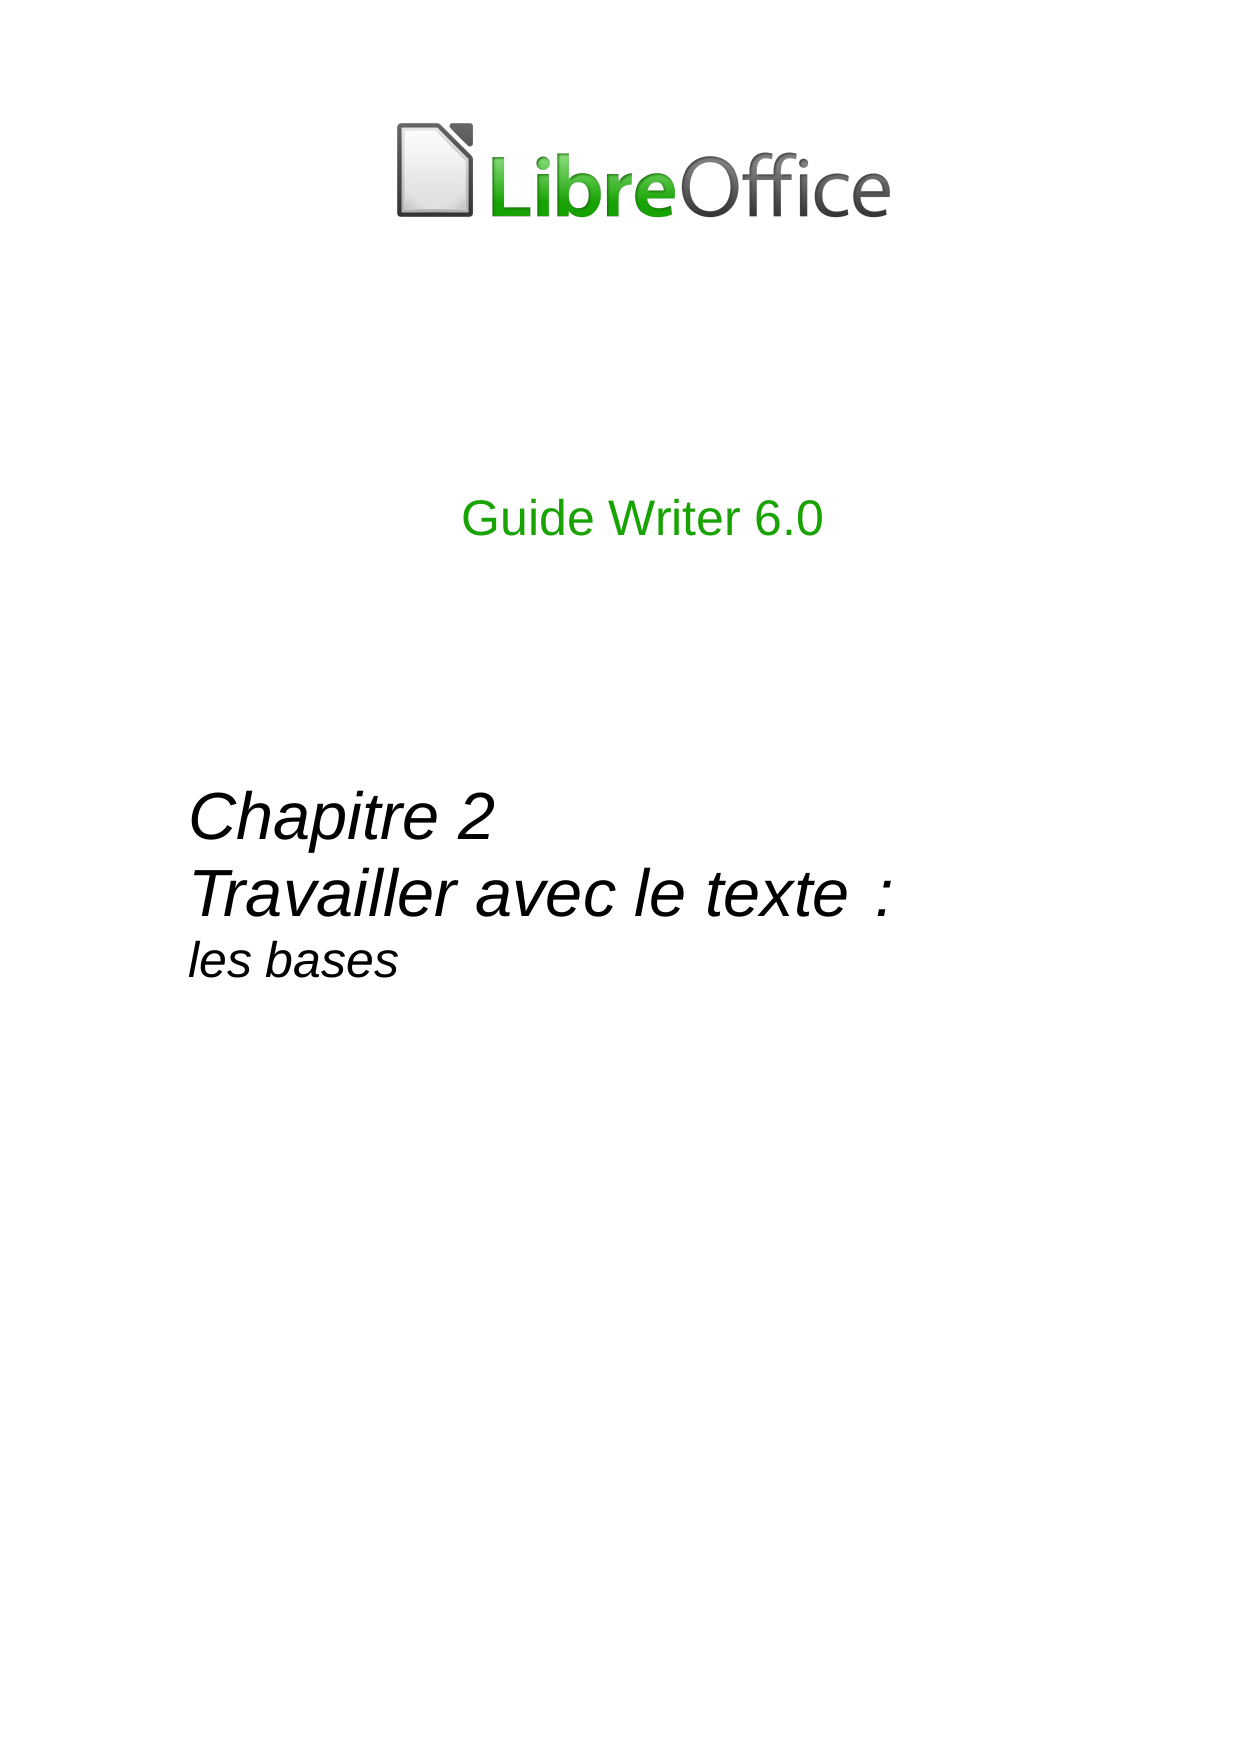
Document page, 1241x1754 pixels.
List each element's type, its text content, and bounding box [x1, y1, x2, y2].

title Chapitre 2 Travailler avec le texte : les bases [188, 777, 1098, 988]
text Guide Writer 6.0 [188, 489, 1098, 546]
picture [392, 118, 893, 224]
